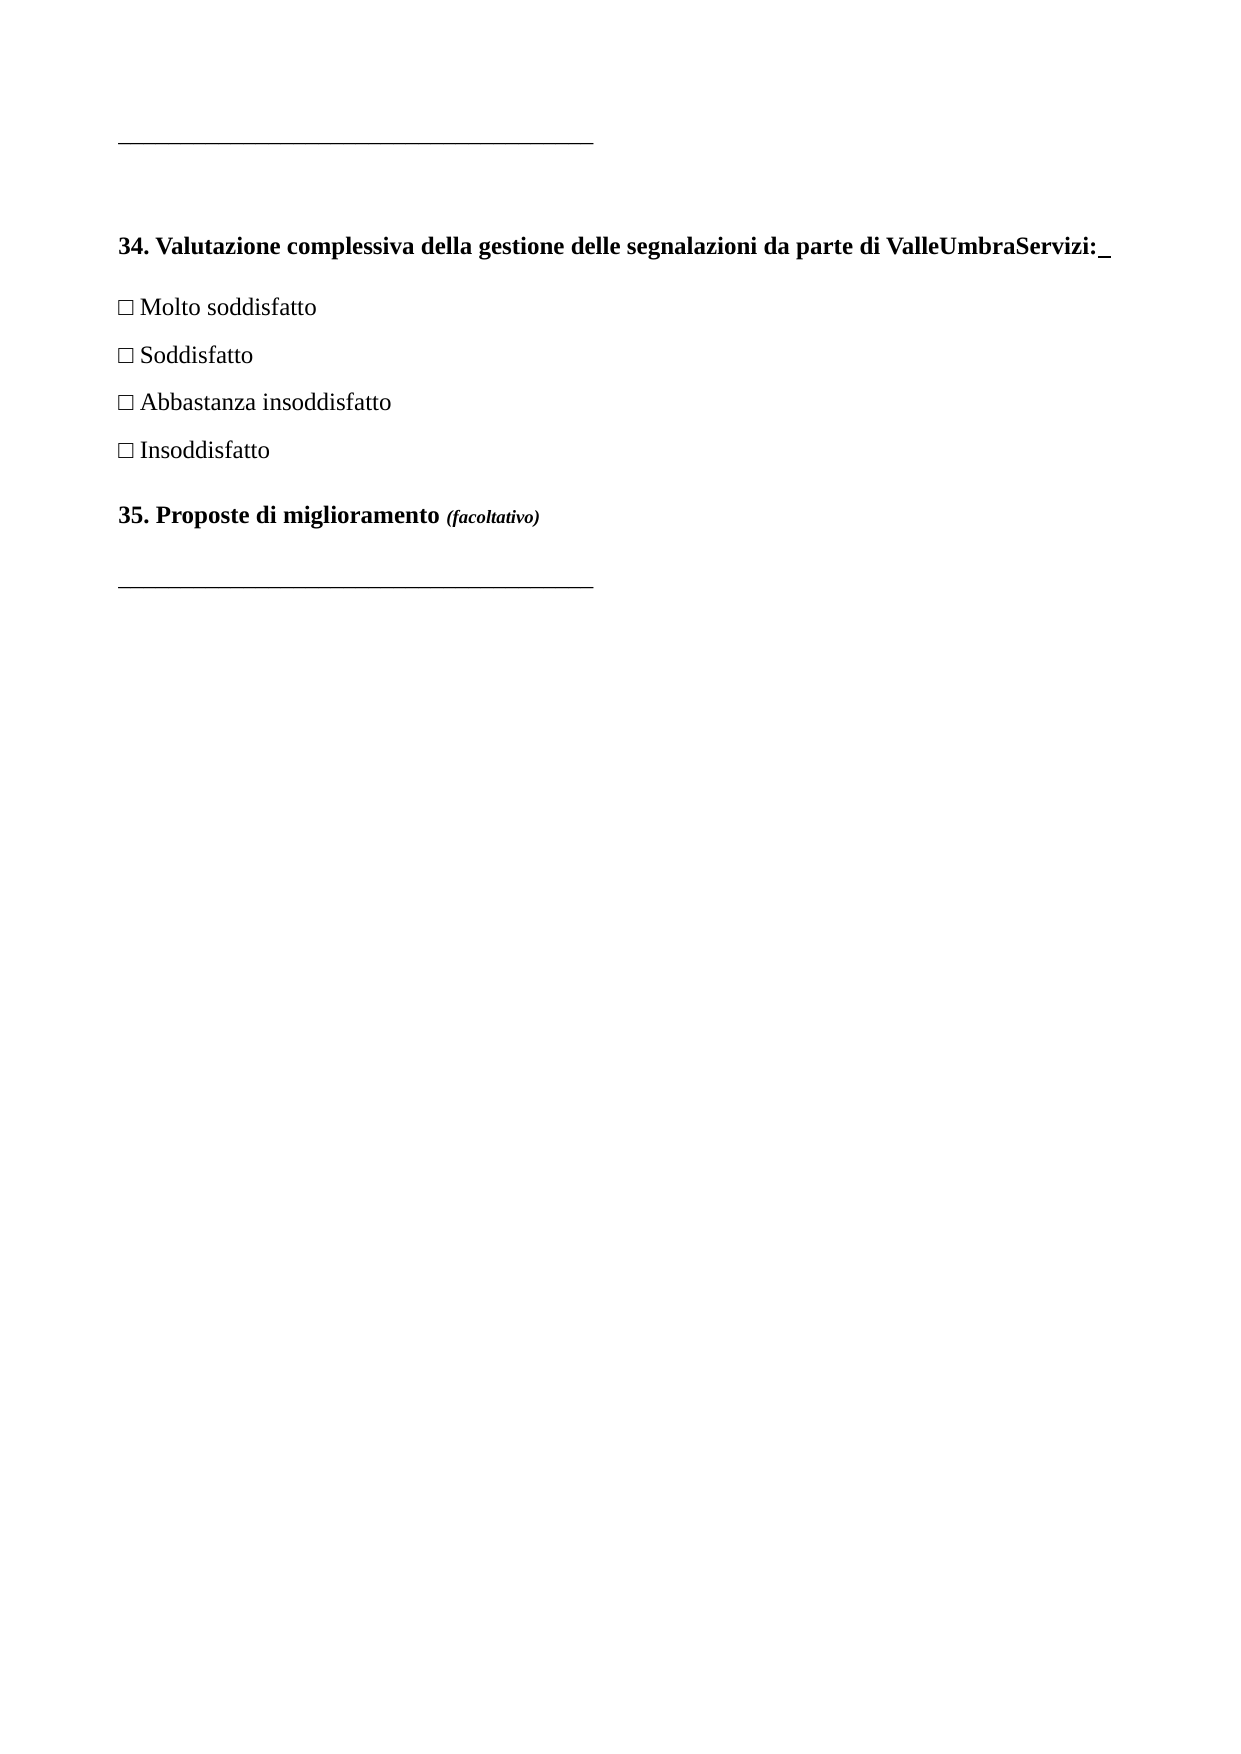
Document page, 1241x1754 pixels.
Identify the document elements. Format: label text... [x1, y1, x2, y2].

text 35. Proposte di miglioramento (facoltativo) [118, 501, 1122, 529]
text □ Abbastanza insoddisfatto [118, 387, 1122, 416]
text □ Soddisfatto [118, 340, 1122, 369]
text ______________________________________ [118, 118, 1122, 147]
text □ Molto soddisfatto [118, 292, 1122, 321]
text ______________________________________ [118, 562, 1122, 590]
text 34. Valutazione complessiva della gestione delle segnalazioni da parte di ValleUmbraServizi: [118, 231, 1122, 260]
text □ Insoddisfatto [118, 435, 1122, 464]
